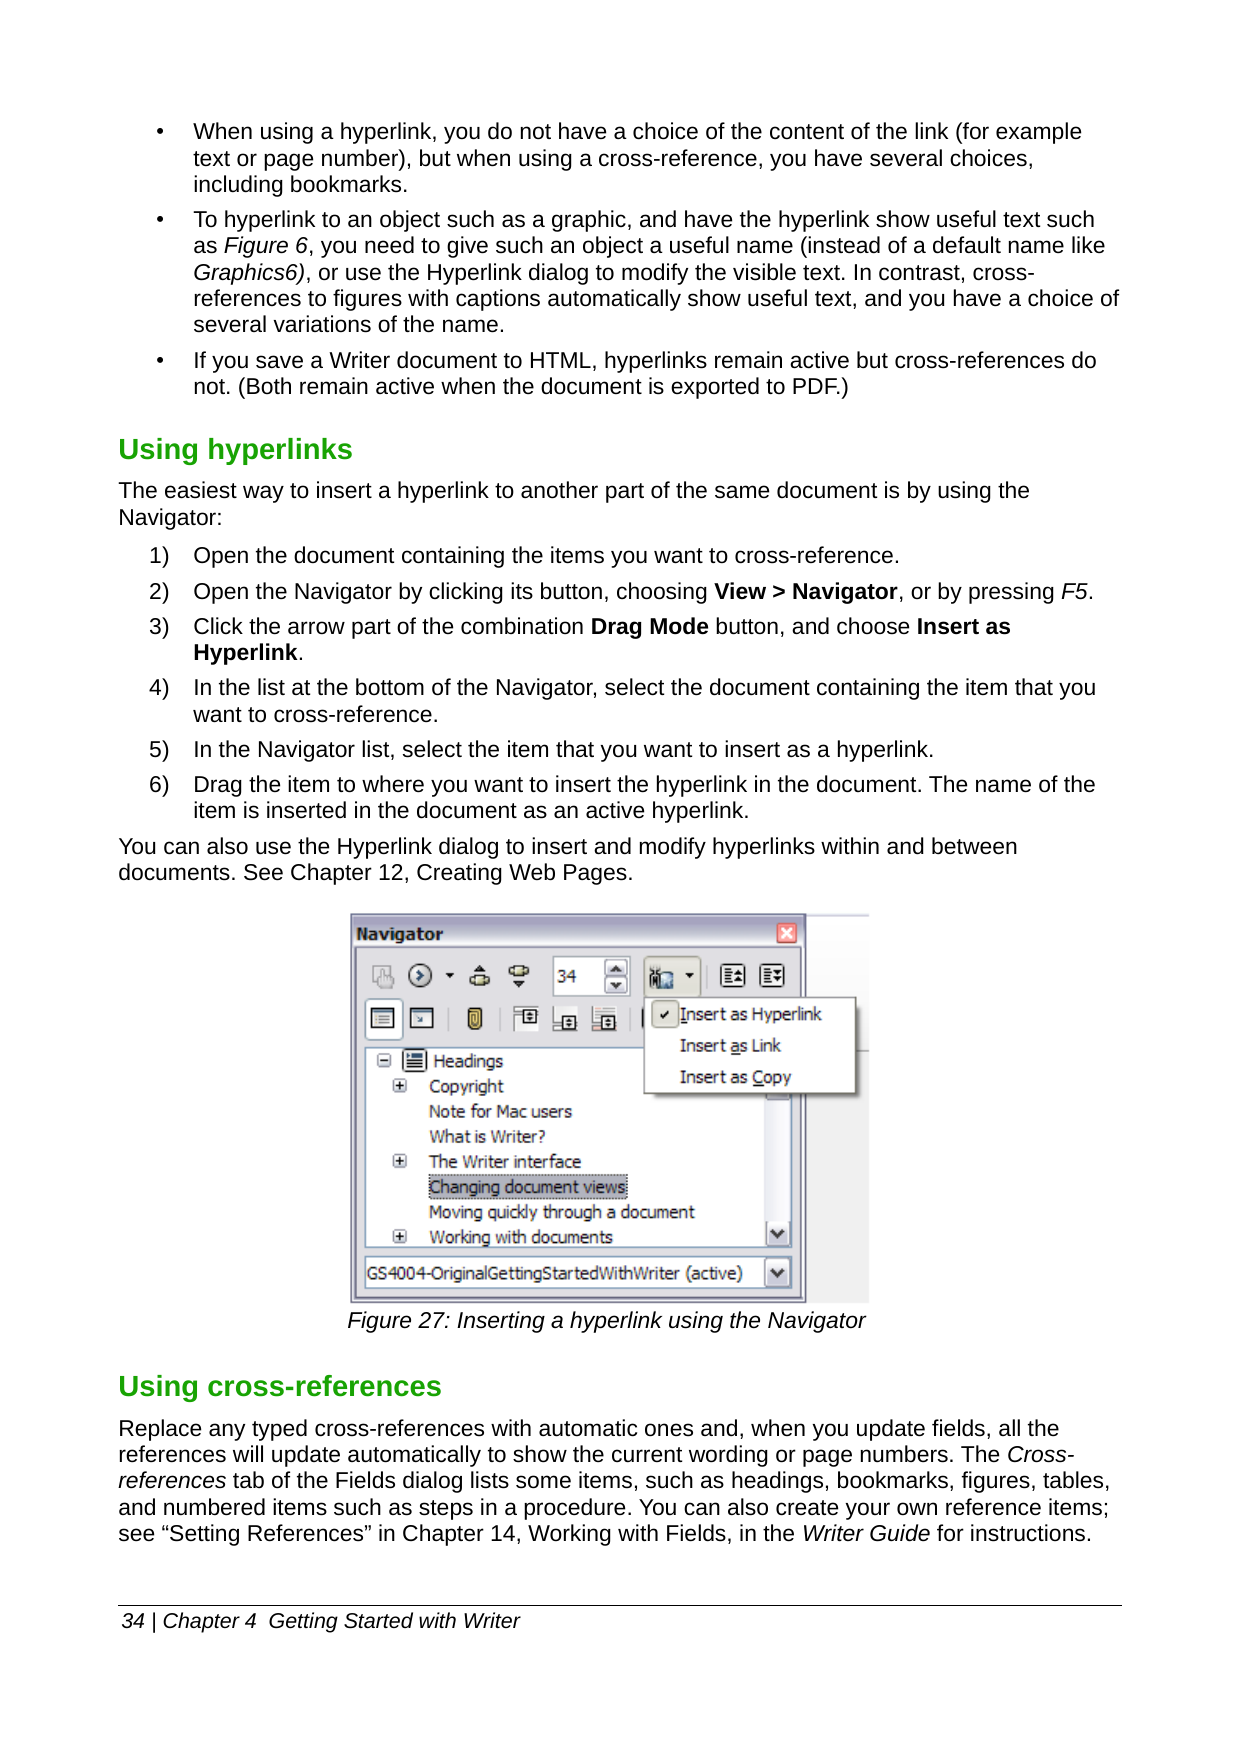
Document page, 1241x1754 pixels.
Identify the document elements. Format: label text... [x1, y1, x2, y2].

subtitle Using hyperlinks [118, 432, 1122, 465]
list Open the document containing the items you want to cross-reference. [169, 542, 1122, 569]
list To hyperlink to an object such as a graphic, and have the hyperlink show useful text such as Figure 6, you need to give such an object a useful name (instead of a default name like Graphics6), or use the Hyperlink dialog to modify the visible text. In contrast, cross-references to figures with captions automatically show useful text, and you have a choice of several variations of the name. [156, 206, 1122, 338]
list In the Navigator list, select the item that you want to insert as a hyperlink. [169, 736, 1122, 762]
picture [347, 910, 874, 1308]
list If you save a Writer document to HTML, hyperlinks remain active but cross-references do not. (Both remain active when the document is exported to PDF.) [156, 347, 1122, 399]
text Figure 27: Inserting a hyperlink using the Navigator [347, 1307, 893, 1334]
text You can also use the Hyperlink dialog to insert and modify hyperlinks within and between documents. See Chapter 12, Creating Web Pages. [118, 833, 1122, 885]
text Replace any typed cross-references with automatic ones and, when you update fields, all the references will update automatically to show the current wording or page numbers. The Cross-references tab of the Fields dialog lists some items, such as headings, bookmarks, figures, tables, and numbered items such as steps in a procedure. You can also create your own reference items; see “Setting References” in Chapter 14, Working with Fields, in the Writer Guide for instructions. [118, 1415, 1122, 1546]
list Open the Navigator by clicking its button, choosing View > Navigator, or by pressing F5. [169, 578, 1122, 604]
subtitle Using cross-references [118, 1369, 1122, 1403]
text The easiest way to insert a hyperlink to another part of the same document is by using the Navigator: [118, 477, 1122, 530]
list When using a hyperlink, you do not have a choice of the content of the link (for example text or page number), but when using a cross-reference, you have several choices, including bookmarks. [156, 118, 1122, 197]
list In the list at the bottom of the Navigator, select the document containing the item that you want to cross-reference. [169, 674, 1122, 727]
list Drag the item to where you want to insert the hyperlink in the document. The name of the item is inserted in the document as an active hyperlink. [169, 771, 1122, 824]
list Click the arrow part of the combination Drag Mode button, and choose Insert as Hyperlink. [169, 613, 1122, 666]
